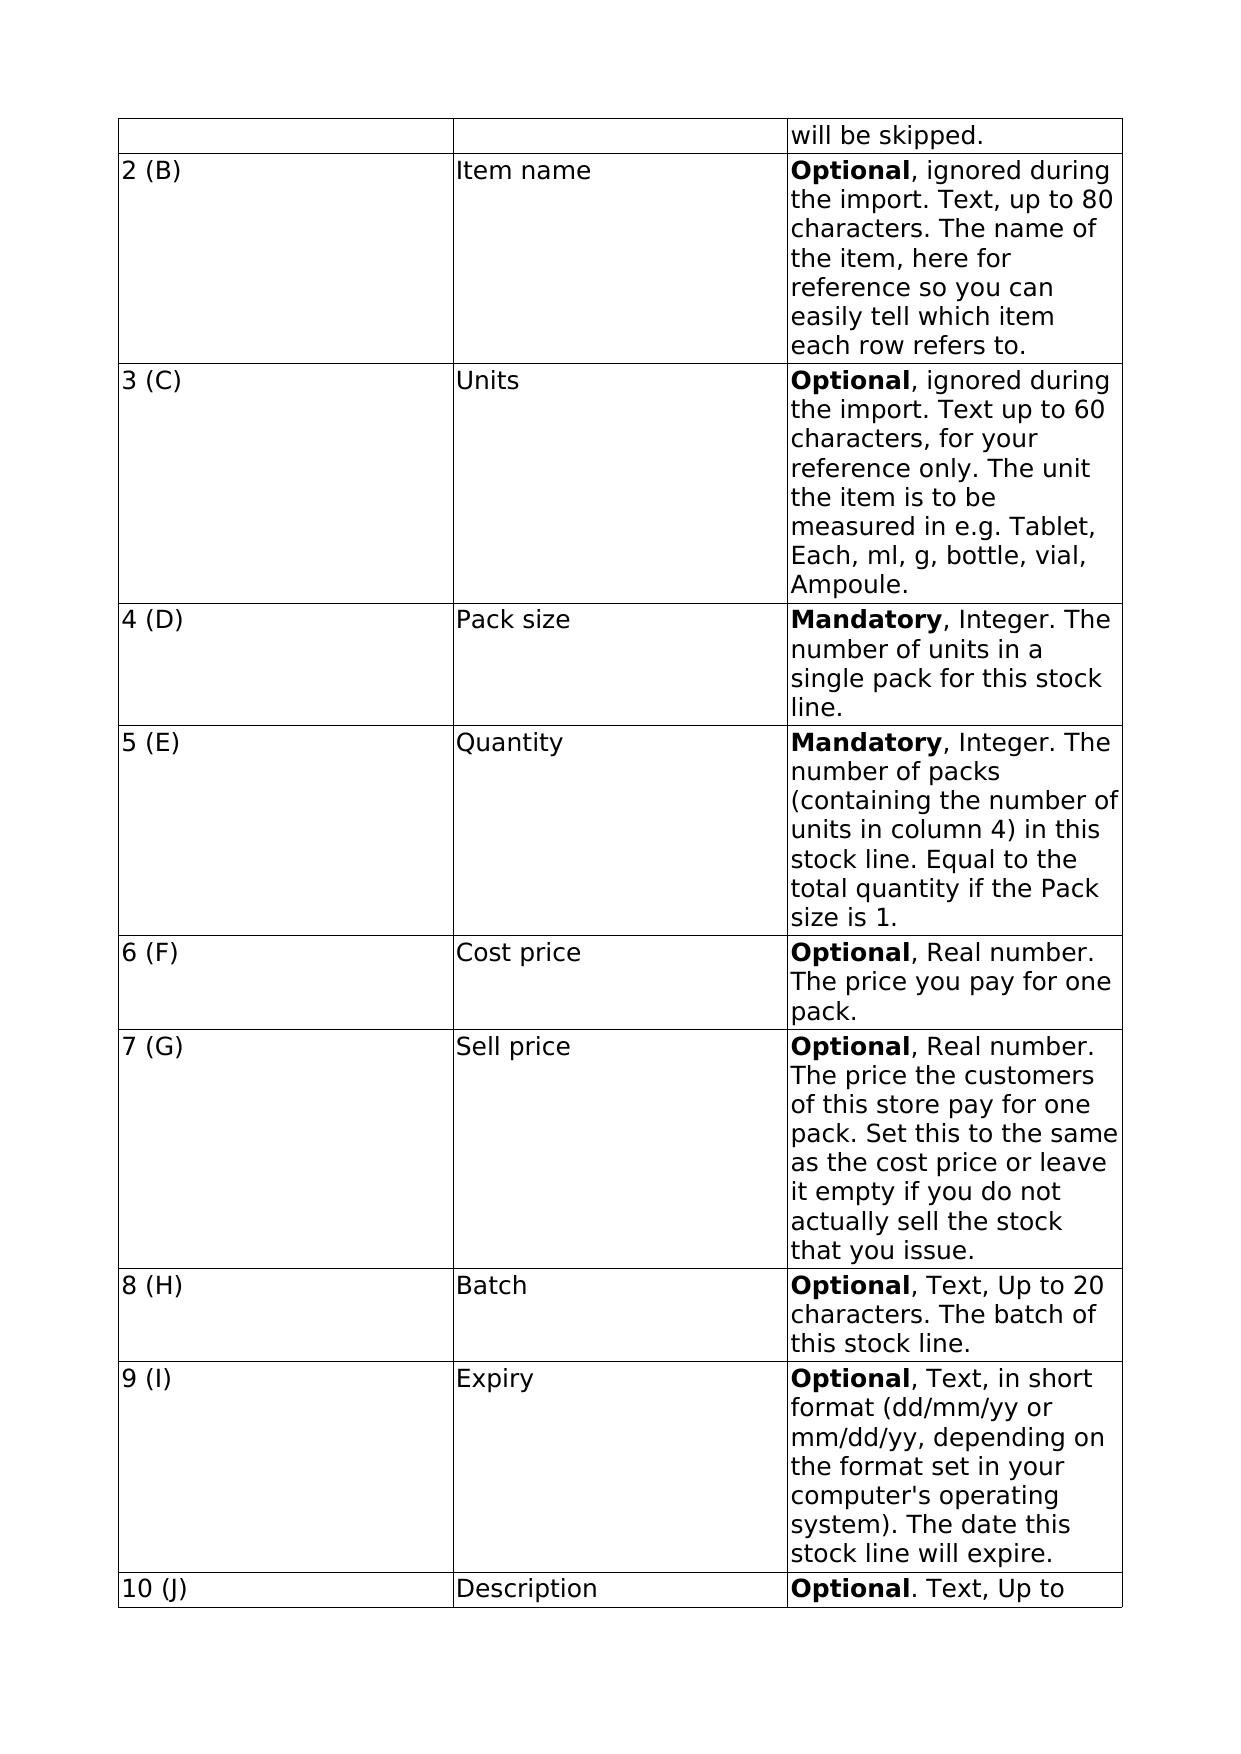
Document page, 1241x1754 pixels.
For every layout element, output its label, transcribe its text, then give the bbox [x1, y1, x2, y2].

table_cell 8 (H) [119, 1269, 453, 1361]
table_cell Item name [454, 154, 787, 363]
table_cell [454, 119, 787, 153]
table_cell Sell price [454, 1030, 787, 1268]
table_cell will be skipped. [788, 119, 1122, 153]
table_cell Optional, Text, Up to 20 characters. The batch of this stock line. [788, 1269, 1122, 1361]
table_cell Optional. Text, Up to [788, 1573, 1122, 1607]
table_cell 10 (J) [119, 1573, 453, 1607]
table_cell Units [454, 364, 787, 603]
table_cell Optional, Text, in short format (dd/mm/yy or mm/dd/yy, depending on the format set in your computer's operating system). The date this stock line will expire. [788, 1362, 1122, 1572]
table_cell 5 (E) [119, 726, 453, 935]
table_cell Optional, ignored during the import. Text, up to 80 characters. The name of the item, here for reference so you can easily tell which item each row refers to. [788, 154, 1122, 363]
table_cell Cost price [454, 936, 787, 1029]
table_cell Expiry [454, 1362, 787, 1572]
table_cell Mandatory, Integer. The number of units in a single pack for this stock line. [788, 604, 1122, 725]
table_cell 7 (G) [119, 1030, 453, 1268]
table_cell Optional, Real number. The price you pay for one pack. [788, 936, 1122, 1029]
table_cell Pack size [454, 604, 787, 725]
table_cell 9 (I) [119, 1362, 453, 1572]
table_cell Batch [454, 1269, 787, 1361]
table_cell Description [454, 1573, 787, 1607]
table_cell 2 (B) [119, 154, 453, 363]
table_cell Optional, ignored during the import. Text up to 60 characters, for your reference only. The unit the item is to be measured in e.g. Tablet, Each, ml, g, bottle, vial, Ampoule. [788, 364, 1122, 603]
table_cell Quantity [454, 726, 787, 935]
table_cell 6 (F) [119, 936, 453, 1029]
table_cell 4 (D) [119, 604, 453, 725]
table_cell [119, 119, 453, 153]
table_cell Mandatory, Integer. The number of packs (containing the number of units in column 4) in this stock line. Equal to the total quantity if the Pack size is 1. [788, 726, 1122, 935]
table_cell 3 (C) [119, 364, 453, 603]
table_cell Optional, Real number. The price the customers of this store pay for one pack. Set this to the same as the cost price or leave it empty if you do not actually sell the stock that you issue. [788, 1030, 1122, 1268]
